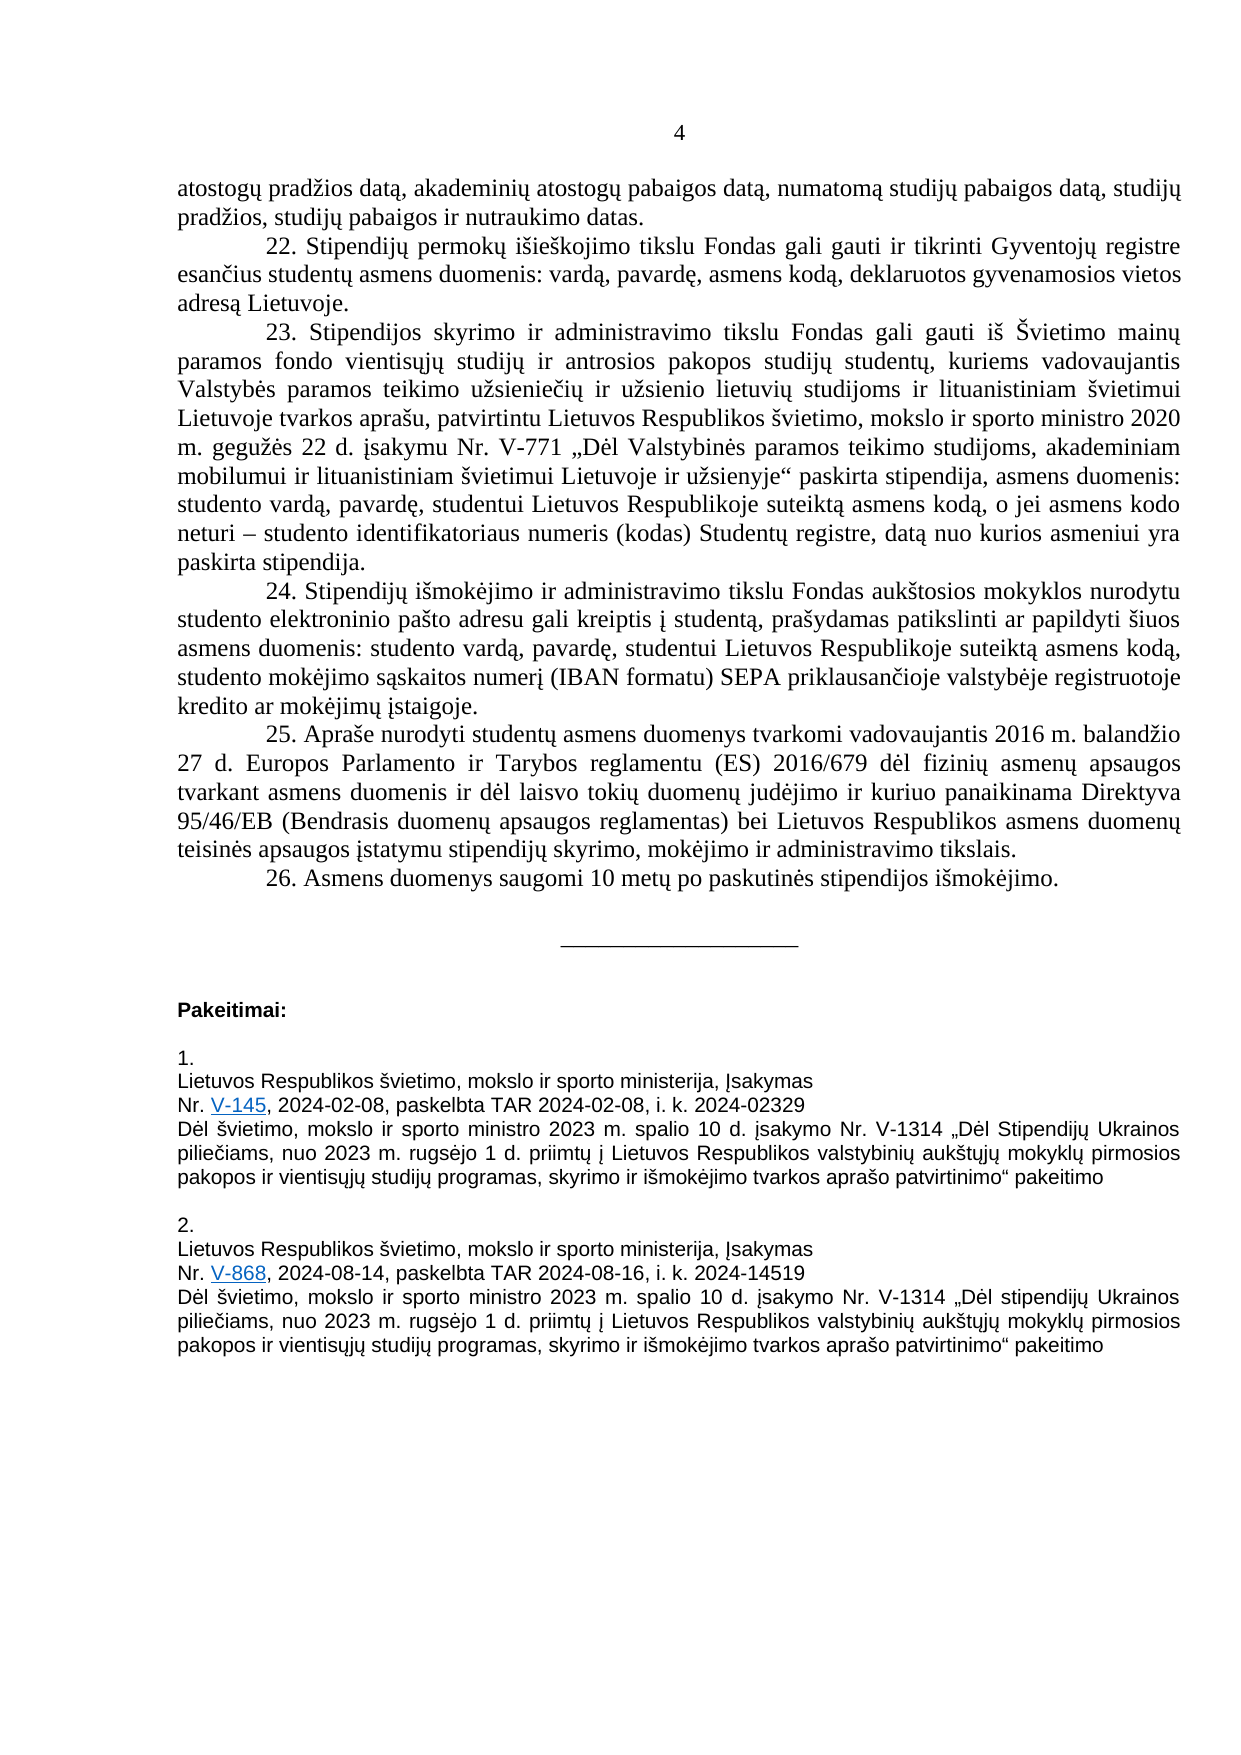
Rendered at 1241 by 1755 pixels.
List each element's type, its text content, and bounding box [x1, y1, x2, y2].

text Lietuvos Respublikos švietimo, mokslo ir sporto ministerija, Įsakymas [177, 1237, 1182, 1261]
text Nr. V-145, 2024-02-08, paskelbta TAR 2024-02-08, i. k. 2024-02329 [177, 1093, 1182, 1117]
text 24. Stipendijų išmokėjimo ir administravimo tikslu Fondas aukštosios mokyklos nurodytu studento elektroninio pašto adresu gali kreiptis į studentą, prašydamas patikslinti ar papildyti šiuos asmens duomenis: studento vardą, pavardę, studentui Lietuvos Respublikoje suteiktą asmens kodą, studento mokėjimo sąskaitos numerį (IBAN formatu) SEPA priklausančioje valstybėje registruotoje kredito ar mokėjimų įstaigoje. [177, 576, 1182, 719]
text 2. [177, 1213, 1182, 1237]
text Dėl švietimo, mokslo ir sporto ministro 2023 m. spalio 10 d. įsakymo Nr. V-1314 „Dėl Stipendijų Ukrainos piliečiams, nuo 2023 m. rugsėjo 1 d. priimtų į Lietuvos Respublikos valstybinių aukštųjų mokyklų pirmosios pakopos ir vientisųjų studijų programas, skyrimo ir išmokėjimo tvarkos aprašo patvirtinimo“ pakeitimo [177, 1117, 1182, 1189]
text Pakeitimai: [177, 997, 1182, 1021]
text 23. Stipendijos skyrimo ir administravimo tikslu Fondas gali gauti iš Švietimo mainų paramos fondo vientisųjų studijų ir antrosios pakopos studijų studentų, kuriems vadovaujantis Valstybės paramos teikimo užsieniečių ir užsienio lietuvių studijoms ir lituanistiniam švietimui Lietuvoje tvarkos aprašu, patvirtintu Lietuvos Respublikos švietimo, mokslo ir sporto ministro 2020 m. gegužės 22 d. įsakymu Nr. V-771 „Dėl Valstybinės paramos teikimo studijoms, akademiniam mobilumui ir lituanistiniam švietimui Lietuvoje ir užsienyje“ paskirta stipendija, asmens duomenis: studento vardą, pavardę, studentui Lietuvos Respublikoje suteiktą asmens kodą, o jei asmens kodo neturi – studento identifikatoriaus numeris (kodas) Studentų registre, datą nuo kurios asmeniui yra paskirta stipendija. [177, 317, 1182, 576]
text 25. Apraše nurodyti studentų asmens duomenys tvarkomi vadovaujantis 2016 m. balandžio 27 d. Europos Parlamento ir Tarybos reglamentu (ES) 2016/679 dėl fizinių asmenų apsaugos tvarkant asmens duomenis ir dėl laisvo tokių duomenų judėjimo ir kuriuo panaikinama Direktyva 95/46/EB (Bendrasis duomenų apsaugos reglamentas) bei Lietuvos Respublikos asmens duomenų teisinės apsaugos įstatymu stipendijų skyrimo, mokėjimo ir administravimo tikslais. [177, 719, 1182, 863]
text 22. Stipendijų permokų išieškojimo tikslu Fondas gali gauti ir tikrinti Gyventojų registre esančius studentų asmens duomenis: vardą, pavardę, asmens kodą, deklaruotos gyvenamosios vietos adresą Lietuvoje. [177, 231, 1182, 317]
text 1. [177, 1045, 1182, 1069]
text 26. Asmens duomenys saugomi 10 metų po paskutinės stipendijos išmokėjimo. [177, 863, 1182, 892]
text Dėl švietimo, mokslo ir sporto ministro 2023 m. spalio 10 d. įsakymo Nr. V-1314 „Dėl stipendijų Ukrainos piliečiams, nuo 2023 m. rugsėjo 1 d. priimtų į Lietuvos Respublikos valstybinių aukštųjų mokyklų pirmosios pakopos ir vientisųjų studijų programas, skyrimo ir išmokėjimo tvarkos aprašo patvirtinimo“ pakeitimo [177, 1285, 1182, 1357]
text Lietuvos Respublikos švietimo, mokslo ir sporto ministerija, Įsakymas [177, 1069, 1182, 1093]
text ___________________ [177, 921, 1182, 949]
text Nr. V-868, 2024-08-14, paskelbta TAR 2024-08-16, i. k. 2024-14519 [177, 1261, 1182, 1285]
text atostogų pradžios datą, akademinių atostogų pabaigos datą, numatomą studijų pabaigos datą, studijų pradžios, studijų pabaigos ir nutraukimo datas. [177, 173, 1182, 231]
